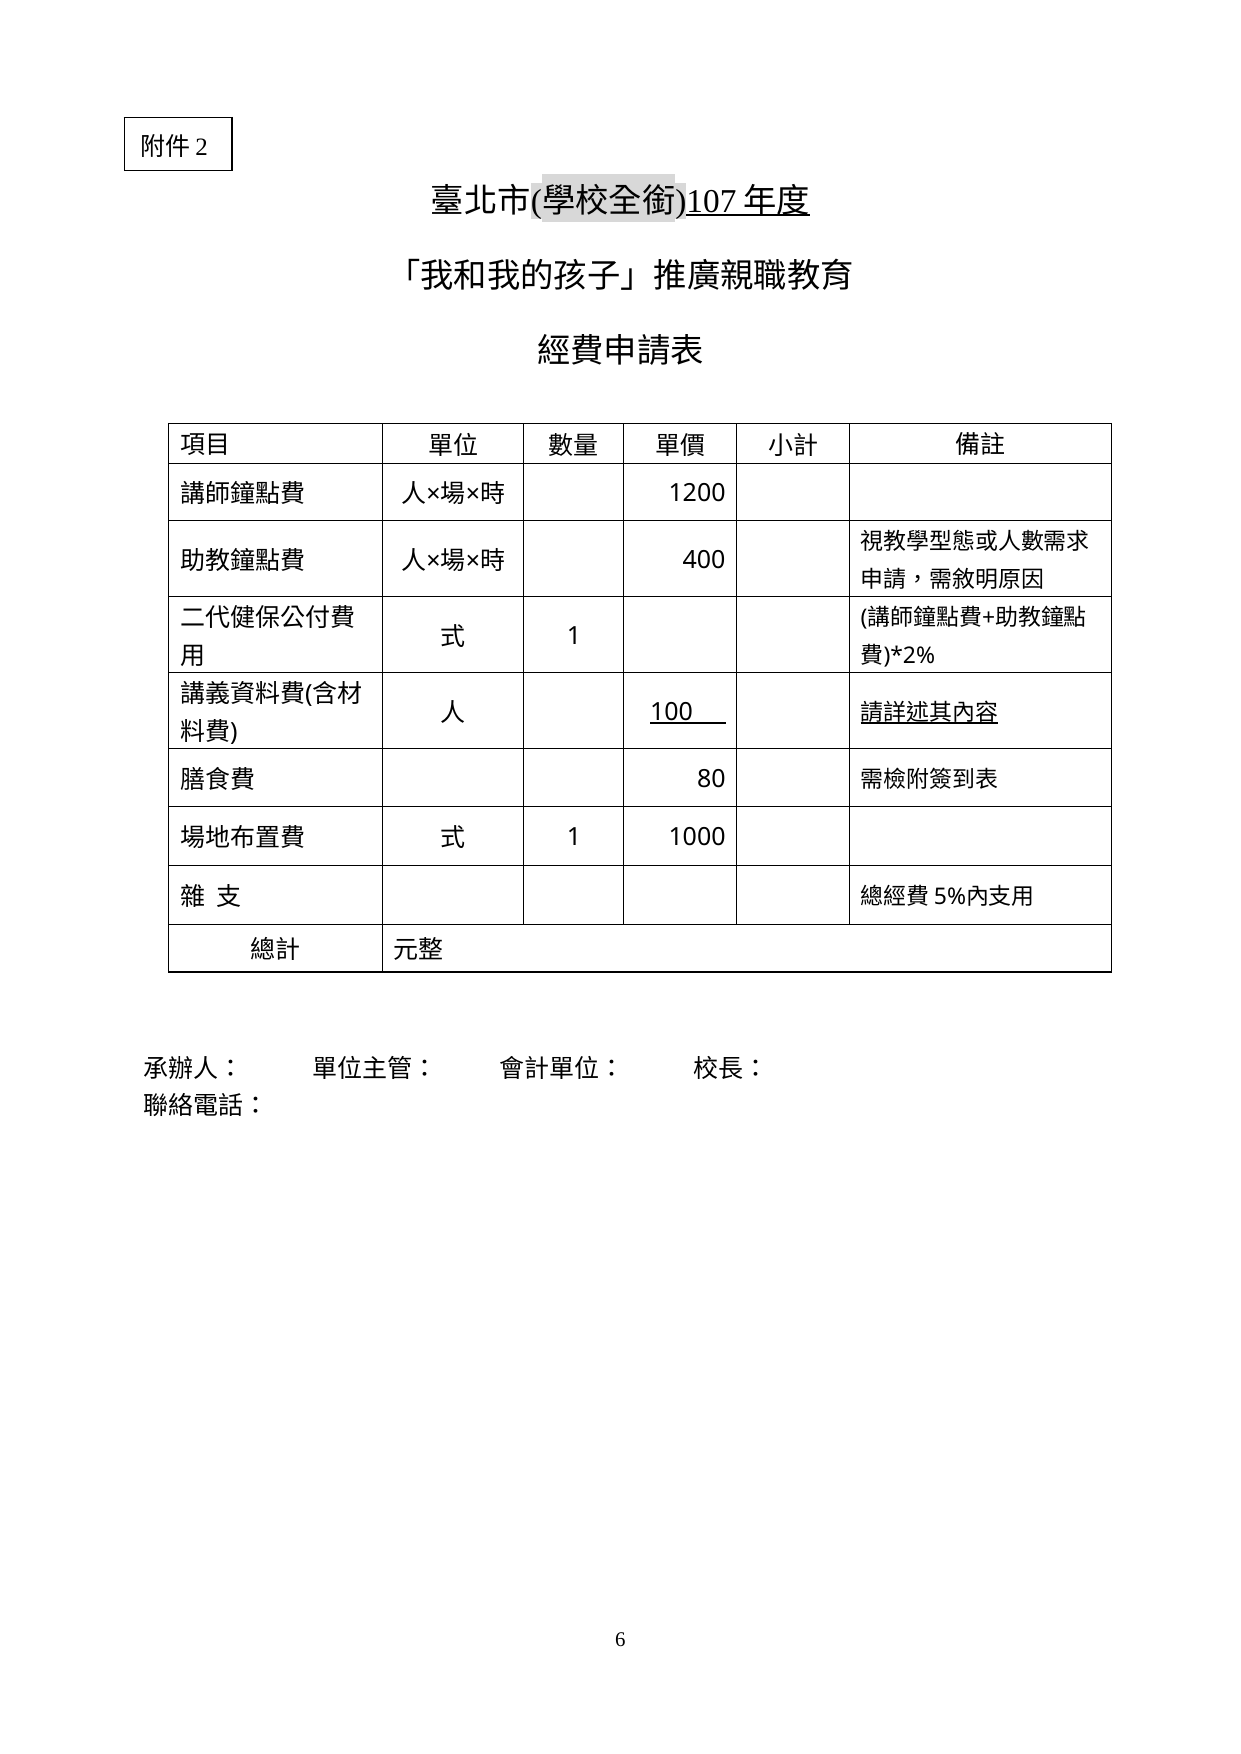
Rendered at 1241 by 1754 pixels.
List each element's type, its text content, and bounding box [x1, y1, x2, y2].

text 附件2 [140, 126, 216, 162]
table_cell 總計 [169, 925, 382, 971]
table_cell [524, 673, 623, 748]
table_cell 二代健保公付費用 [169, 597, 382, 672]
table_cell 元整 [383, 925, 1111, 971]
table_cell 1 [524, 807, 623, 864]
table_cell [850, 464, 1111, 520]
table_cell [524, 866, 623, 923]
table_cell 請詳述其內容 [850, 673, 1111, 748]
table_cell 雜 支 [169, 866, 382, 923]
table_cell 需檢附簽到表 [850, 749, 1111, 806]
table_header 項目 [169, 424, 382, 463]
table_cell 人×場×時 [383, 464, 523, 520]
text 臺北市(學校全銜)107年度 [118, 118, 1122, 235]
table_cell [737, 866, 849, 923]
table_cell 總經費5%內支用 [850, 866, 1111, 923]
table_cell 100 [624, 673, 736, 748]
table_cell [383, 749, 523, 806]
table_cell 講師鐘點費 [169, 464, 382, 520]
table_cell 1000 [624, 807, 736, 864]
table_header 小計 [737, 424, 849, 463]
table_cell 1 [524, 597, 623, 672]
table_cell 400 [624, 521, 736, 596]
table_header 備註 [850, 424, 1111, 463]
table_cell 視教學型態或人數需求申請，需敘明原因 [850, 521, 1111, 596]
text 「我和我的孩子」推廣親職教育 [118, 235, 1122, 310]
table_cell [624, 866, 736, 923]
text 承辦人： 單位主管： 會計單位： 校長： [118, 1047, 1122, 1085]
table_cell [624, 597, 736, 672]
table_cell 式 [383, 597, 523, 672]
table_cell 膳食費 [169, 749, 382, 806]
table_cell 式 [383, 807, 523, 864]
table_cell [383, 866, 523, 923]
table_cell [737, 807, 849, 864]
table_cell [524, 749, 623, 806]
table_cell [850, 807, 1111, 864]
text 聯絡電話： [118, 1085, 1122, 1122]
table_cell 人×場×時 [383, 521, 523, 596]
table_cell 講義資料費(含材料費) [169, 673, 382, 748]
table_header 數量 [524, 424, 623, 463]
table_cell [737, 749, 849, 806]
table_cell [737, 673, 849, 748]
table_cell 80 [624, 749, 736, 806]
table_cell [737, 597, 849, 672]
table_cell 場地布置費 [169, 807, 382, 864]
table_cell 1200 [624, 464, 736, 520]
table_cell [524, 521, 623, 596]
table_cell 人 [383, 673, 523, 748]
table_cell [524, 464, 623, 520]
table_cell (講師鐘點費+助教鐘點費)*2% [850, 597, 1111, 672]
table_cell [737, 464, 849, 520]
table_header 單價 [624, 424, 736, 463]
text 經費申請表 [118, 310, 1122, 385]
table_cell 助教鐘點費 [169, 521, 382, 596]
table_header 單位 [383, 424, 523, 463]
table_cell [737, 521, 849, 596]
